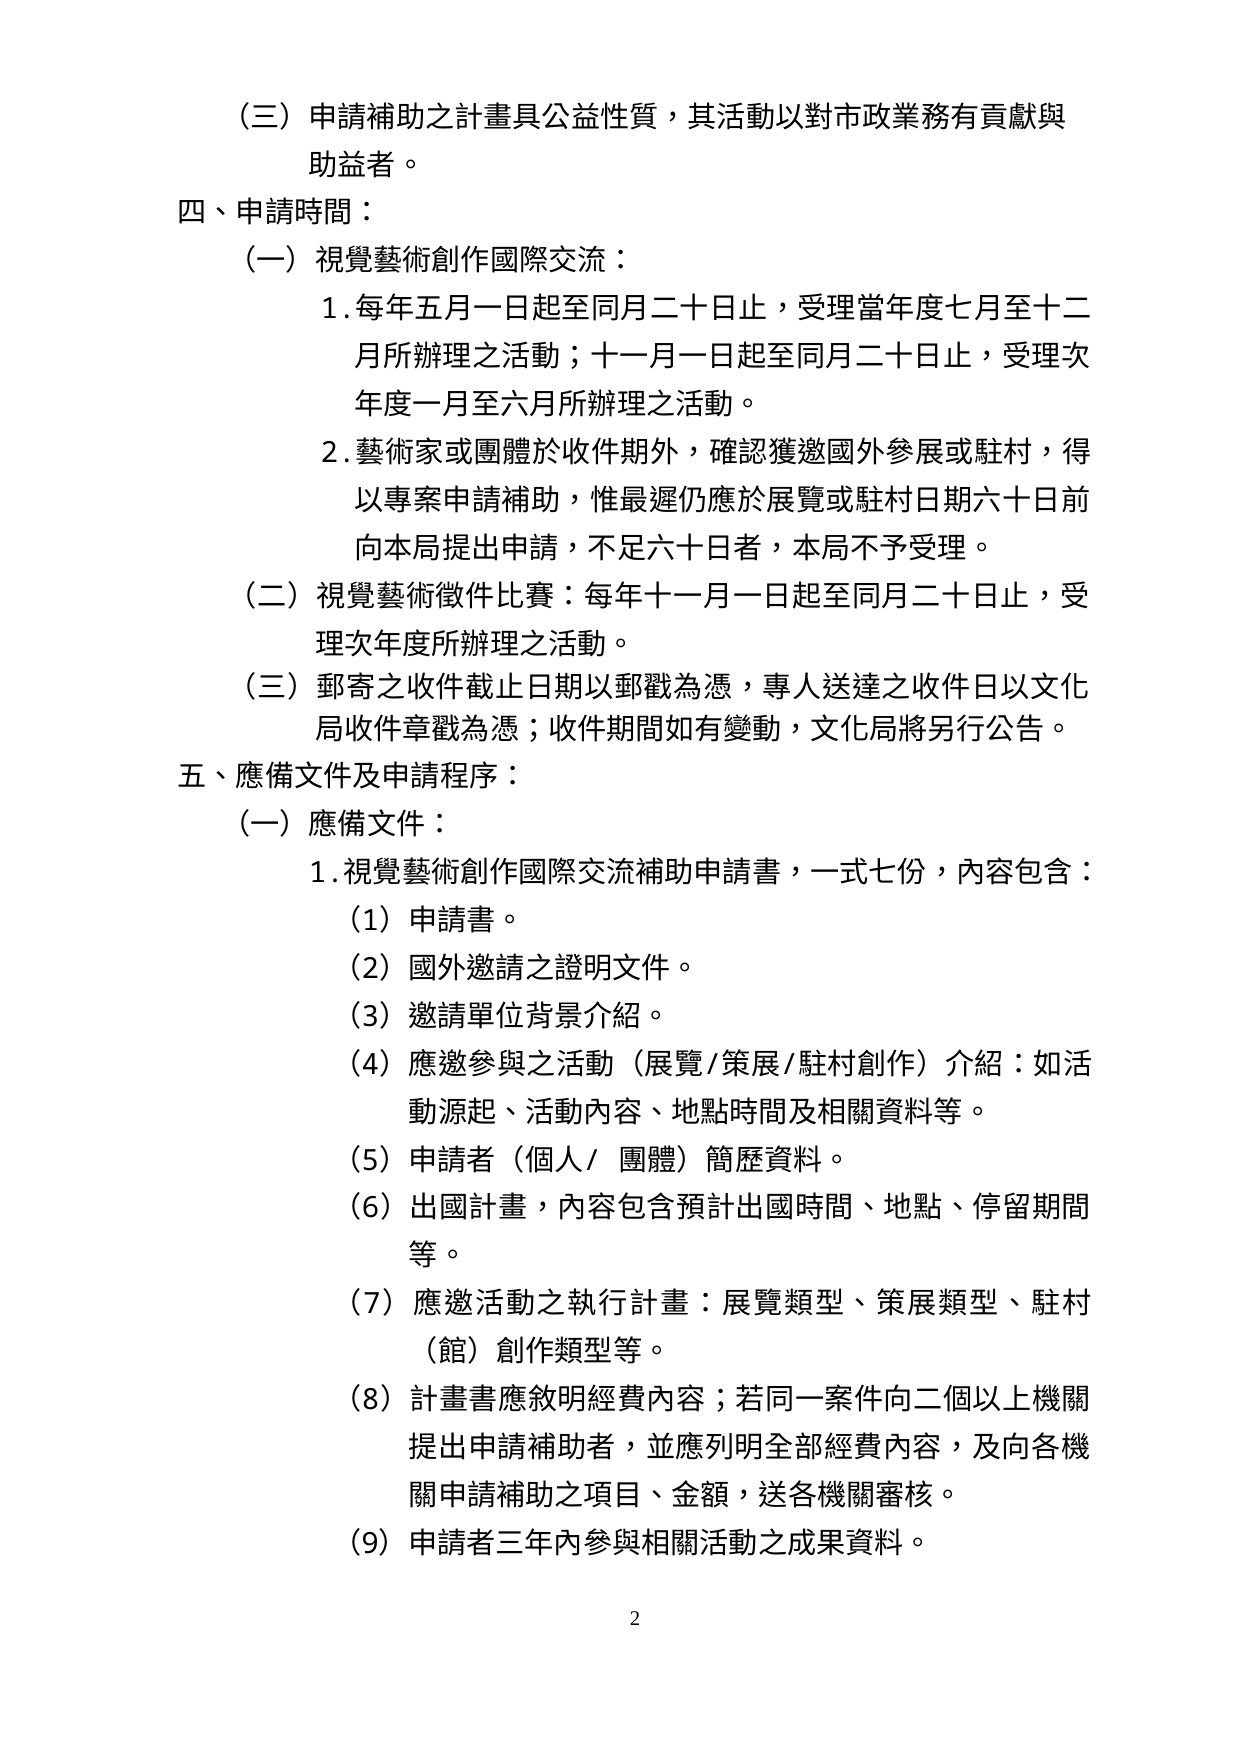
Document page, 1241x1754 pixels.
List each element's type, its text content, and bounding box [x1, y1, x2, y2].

text 1.每年五月一日起至同月二十日止，受理當年度七月至十二月所辦理之活動；十一月一日起至同月二十日止，受理次年度一月至六月所辦理之活動。 [320, 280, 1092, 424]
text （6）出國計畫，內容包含預計出國時間、地點、停留期間等。 [332, 1179, 1092, 1275]
text （二）視覺藝術徵件比賽：每年十一月一日起至同月二十日止，受理次年度所辦理之活動。 [227, 568, 1092, 664]
text （一）應備文件： [177, 796, 1092, 844]
text 五、應備文件及申請程序： [177, 748, 1092, 796]
text 1.視覺藝術創作國際交流補助申請書，一式七份，內容包含： [308, 844, 1092, 892]
text （三）郵寄之收件截止日期以郵戳為憑，專人送達之收件日以文化局收件章戳為憑；收件期間如有變動，文化局將另行公告。 [227, 664, 1092, 748]
text （9）申請者三年內參與相關活動之成果資料。 [332, 1515, 1092, 1563]
text （7）應邀活動之執行計畫：展覽類型、策展類型、駐村（館）創作類型等。 [332, 1275, 1092, 1371]
text 四、申請時間： [177, 184, 1092, 232]
text （三）申請補助之計畫具公益性質，其活動以對市政業務有貢獻與助益者。 [221, 89, 1092, 184]
text （3）邀請單位背景介紹。 [332, 988, 1092, 1036]
text （8）計畫書應敘明經費內容；若同一案件向二個以上機關提出申請補助者，並應列明全部經費內容，及向各機關申請補助之項目、金額，送各機關審核。 [332, 1371, 1092, 1515]
text 2.藝術家或團體於收件期外，確認獲邀國外參展或駐村，得以專案申請補助，惟最遲仍應於展覽或駐村日期六十日前向本局提出申請，不足六十日者，本局不予受理。 [320, 424, 1092, 568]
text （4）應邀參與之活動（展覽/策展/駐村創作）介紹：如活動源起、活動內容、地點時間及相關資料等。 [332, 1036, 1092, 1132]
text （2）國外邀請之證明文件。 [332, 940, 1092, 988]
text （5）申請者（個人/ 團體）簡歷資料。 [332, 1132, 1092, 1179]
text （1）申請書。 [332, 892, 1092, 940]
text （一）視覺藝術創作國際交流： [227, 232, 1092, 280]
